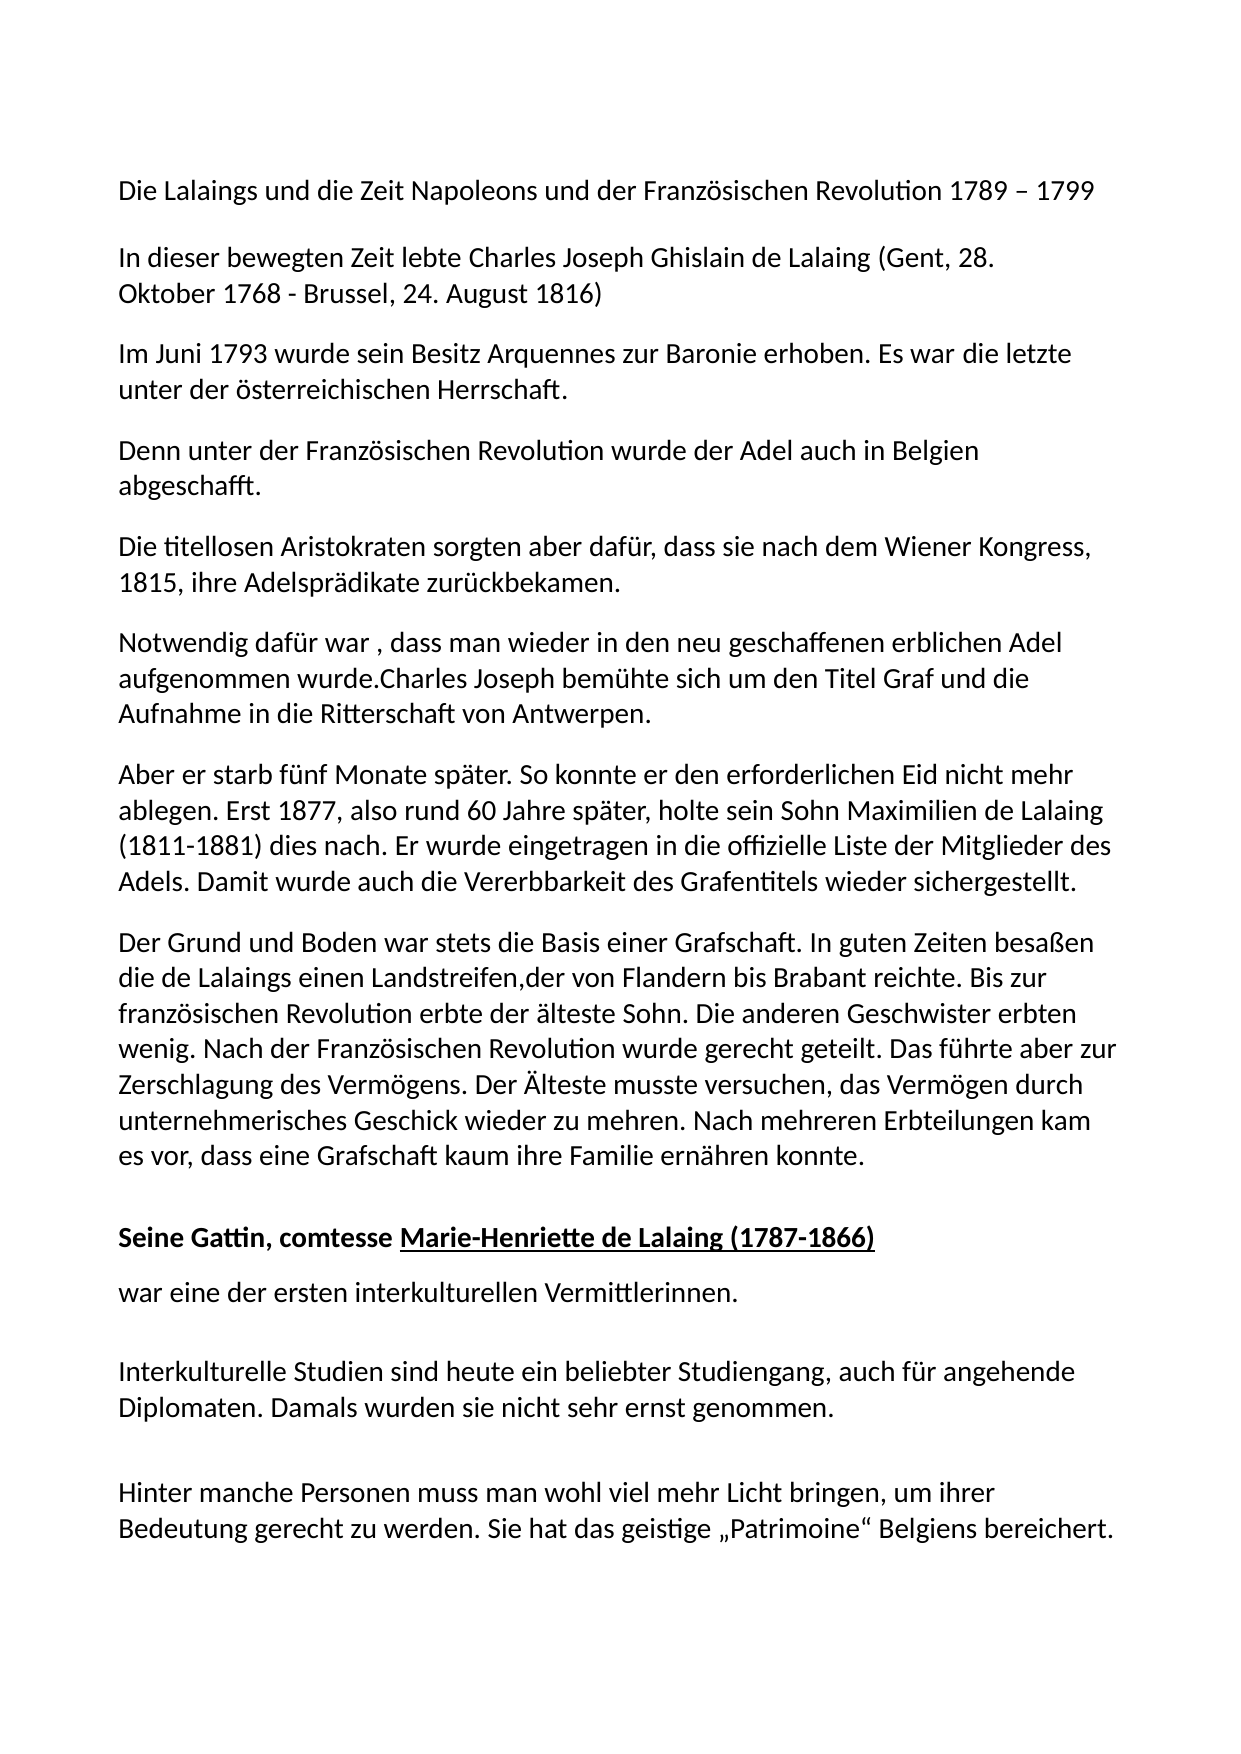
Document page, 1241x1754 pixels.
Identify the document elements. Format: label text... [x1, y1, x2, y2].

text Aber er starb fünf Monate später. So konnte er den erforderlichen Eid nicht mehr ablegen. Erst 1877, also rund 60 Jahre später, holte sein Sohn Maximilien de Lalaing (1811-1881) dies nach. Er wurde eingetragen in die offizielle Liste der Mitglieder des Adels. Damit wurde auch die Vererbbarkeit des Grafentitels wieder sichergestellt. [118, 756, 1122, 899]
text In dieser bewegten Zeit lebte Charles Joseph Ghislain de Lalaing (Gent, 28. Oktober 1768 - Brussel, 24. August 1816) [118, 239, 1122, 311]
text Interkulturelle Studien sind heute ein beliebter Studiengang, auch für angehende Diplomaten. Damals wurden sie nicht sehr ernst genommen. [118, 1353, 1122, 1424]
text war eine der ersten interkulturellen Vermittlerinnen. [118, 1274, 1122, 1309]
subtitle Seine Gattin, comtesse Marie-Henriette de Lalaing (1787-1866) [118, 1219, 1122, 1255]
text Die Lalaings und die Zeit Napoleons und der Französischen Revolution 1789 – 1799 [118, 172, 1122, 208]
text Im Juni 1793 wurde sein Besitz Arquennes zur Baronie erhoben. Es war die letzte unter der österreichischen Herrschaft. [118, 336, 1122, 407]
text Die titellosen Aristokraten sorgten aber dafür, dass sie nach dem Wiener Kongress, 1815, ihre Adelsprädikate zurückbekamen. [118, 528, 1122, 599]
text Notwendig dafür war , dass man wieder in den neu geschaffenen erblichen Adel aufgenommen wurde.Charles Joseph bemühte sich um den Titel Graf und die Aufnahme in die Ritterschaft von Antwerpen. [118, 624, 1122, 731]
text Denn unter der Französischen Revolution wurde der Adel auch in Belgien abgeschafft. [118, 432, 1122, 503]
text Der Grund und Boden war stets die Basis einer Grafschaft. In guten Zeiten besaßen die de Lalaings einen Landstreifen,der von Flandern bis Brabant reichte. Bis zur französischen Revolution erbte der älteste Sohn. Die anderen Geschwister erbten wenig. Nach der Französischen Revolution wurde gerecht geteilt. Das führte aber zur Zerschlagung des Vermögens. Der Älteste musste versuchen, das Vermögen durch unternehmerisches Geschick wieder zu mehren. Nach mehreren Erbteilungen kam es vor, dass eine Grafschaft kaum ihre Familie ernähren konnte. [118, 924, 1122, 1173]
text Hinter manche Personen muss man wohl viel mehr Licht bringen, um ihrer Bedeutung gerecht zu werden. Sie hat das geistige „Patrimoine“ Belgiens bereichert. [118, 1474, 1122, 1546]
